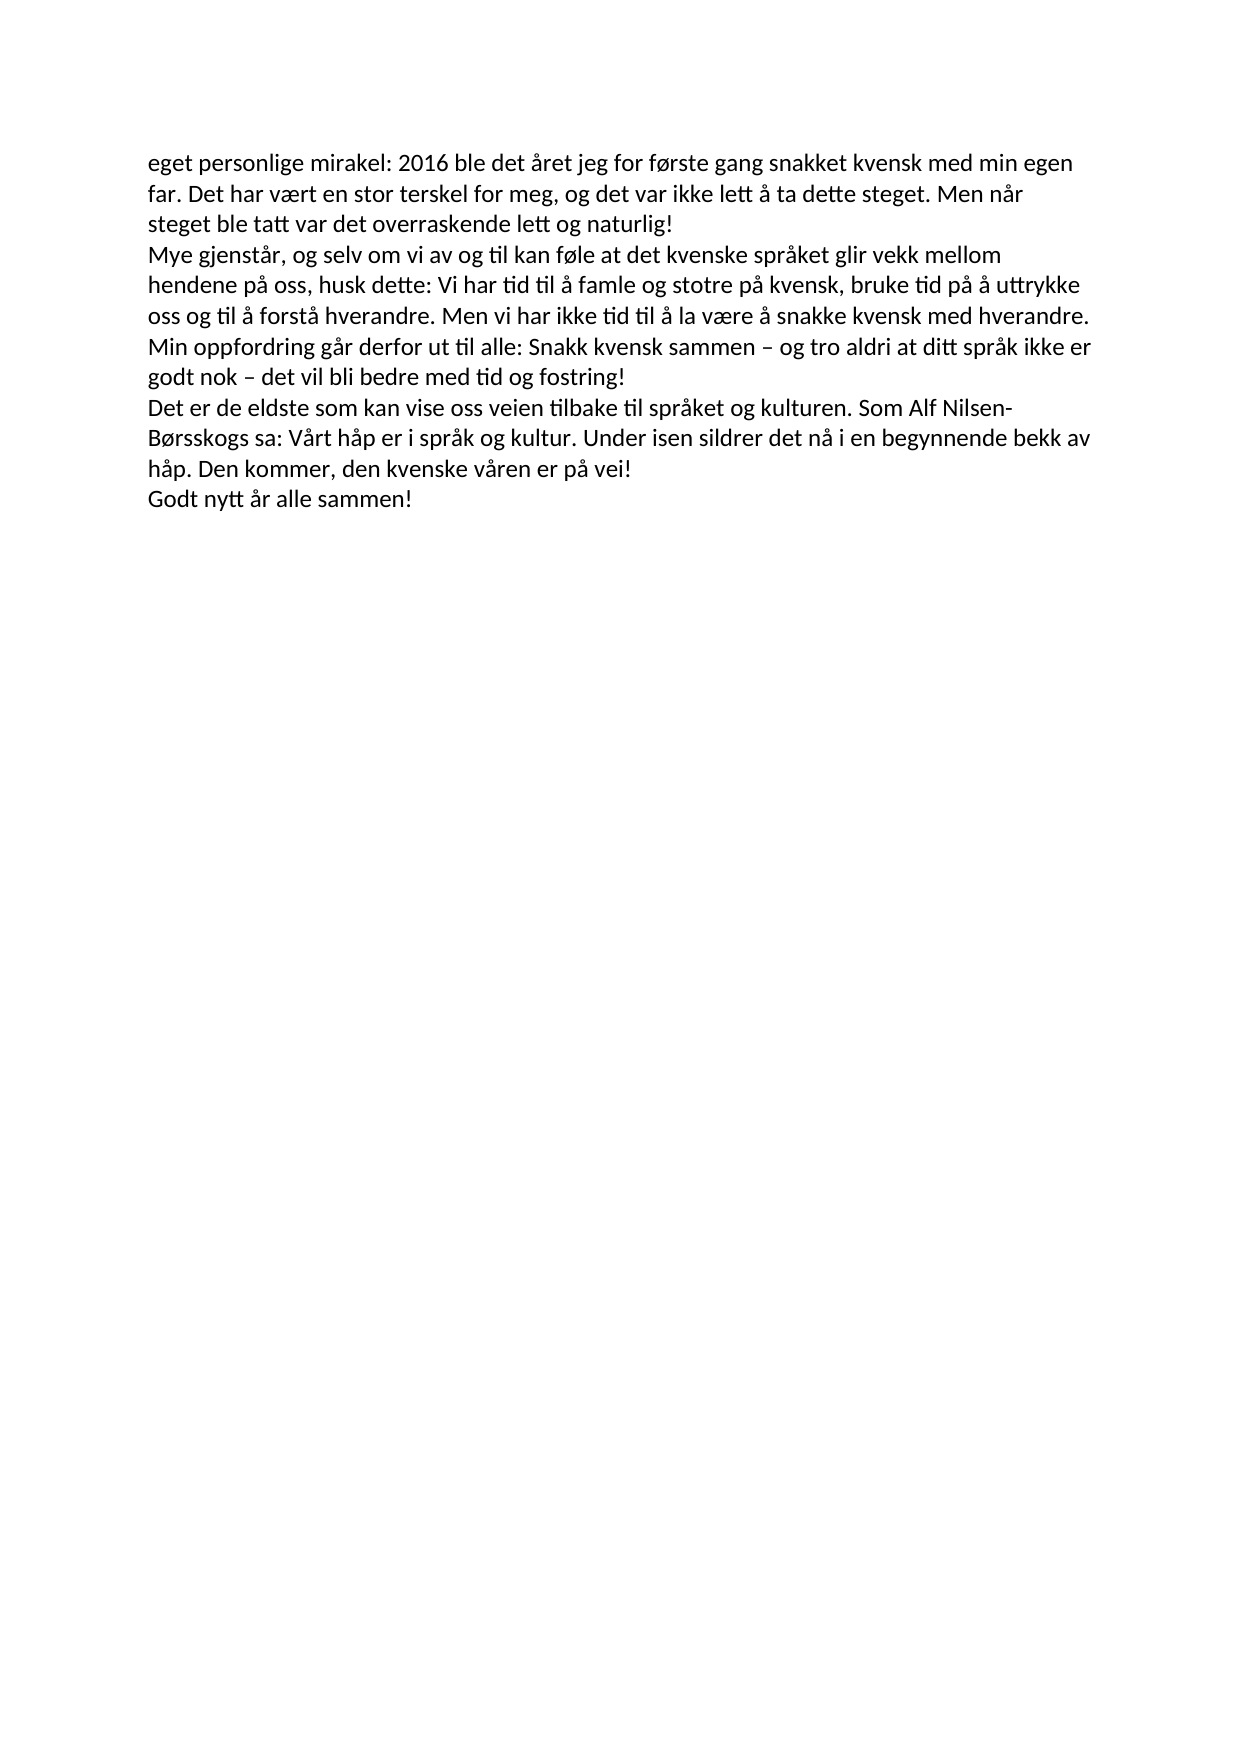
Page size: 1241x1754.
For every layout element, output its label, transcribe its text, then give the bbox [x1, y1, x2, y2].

text Godt nytt år alle sammen! [148, 483, 1093, 514]
text Mye gjenstår, og selv om vi av og til kan føle at det kvenske språket glir vekk mellom hendene på oss, husk dette: Vi har tid til å famle og stotre på kvensk, bruke tid på å uttrykke oss og til å forstå hverandre. Men vi har ikke tid til å la være å snakke kvensk med hverandre. Min oppfordring går derfor ut til alle: Snakk kvensk sammen – og tro aldri at ditt språk ikke er godt nok – det vil bli bedre med tid og fostring! [148, 239, 1093, 392]
text Det er de eldste som kan vise oss veien tilbake til språket og kulturen. Som Alf Nilsen-Børsskogs sa: Vårt håp er i språk og kultur. Under isen sildrer det nå i en begynnende bekk av håp. Den kommer, den kvenske våren er på vei! [148, 392, 1093, 483]
text eget personlige mirakel: 2016 ble det året jeg for første gang snakket kvensk med min egen far. Det har vært en stor terskel for meg, og det var ikke lett å ta dette steget. Men når steget ble tatt var det overraskende lett og naturlig! [148, 148, 1093, 239]
